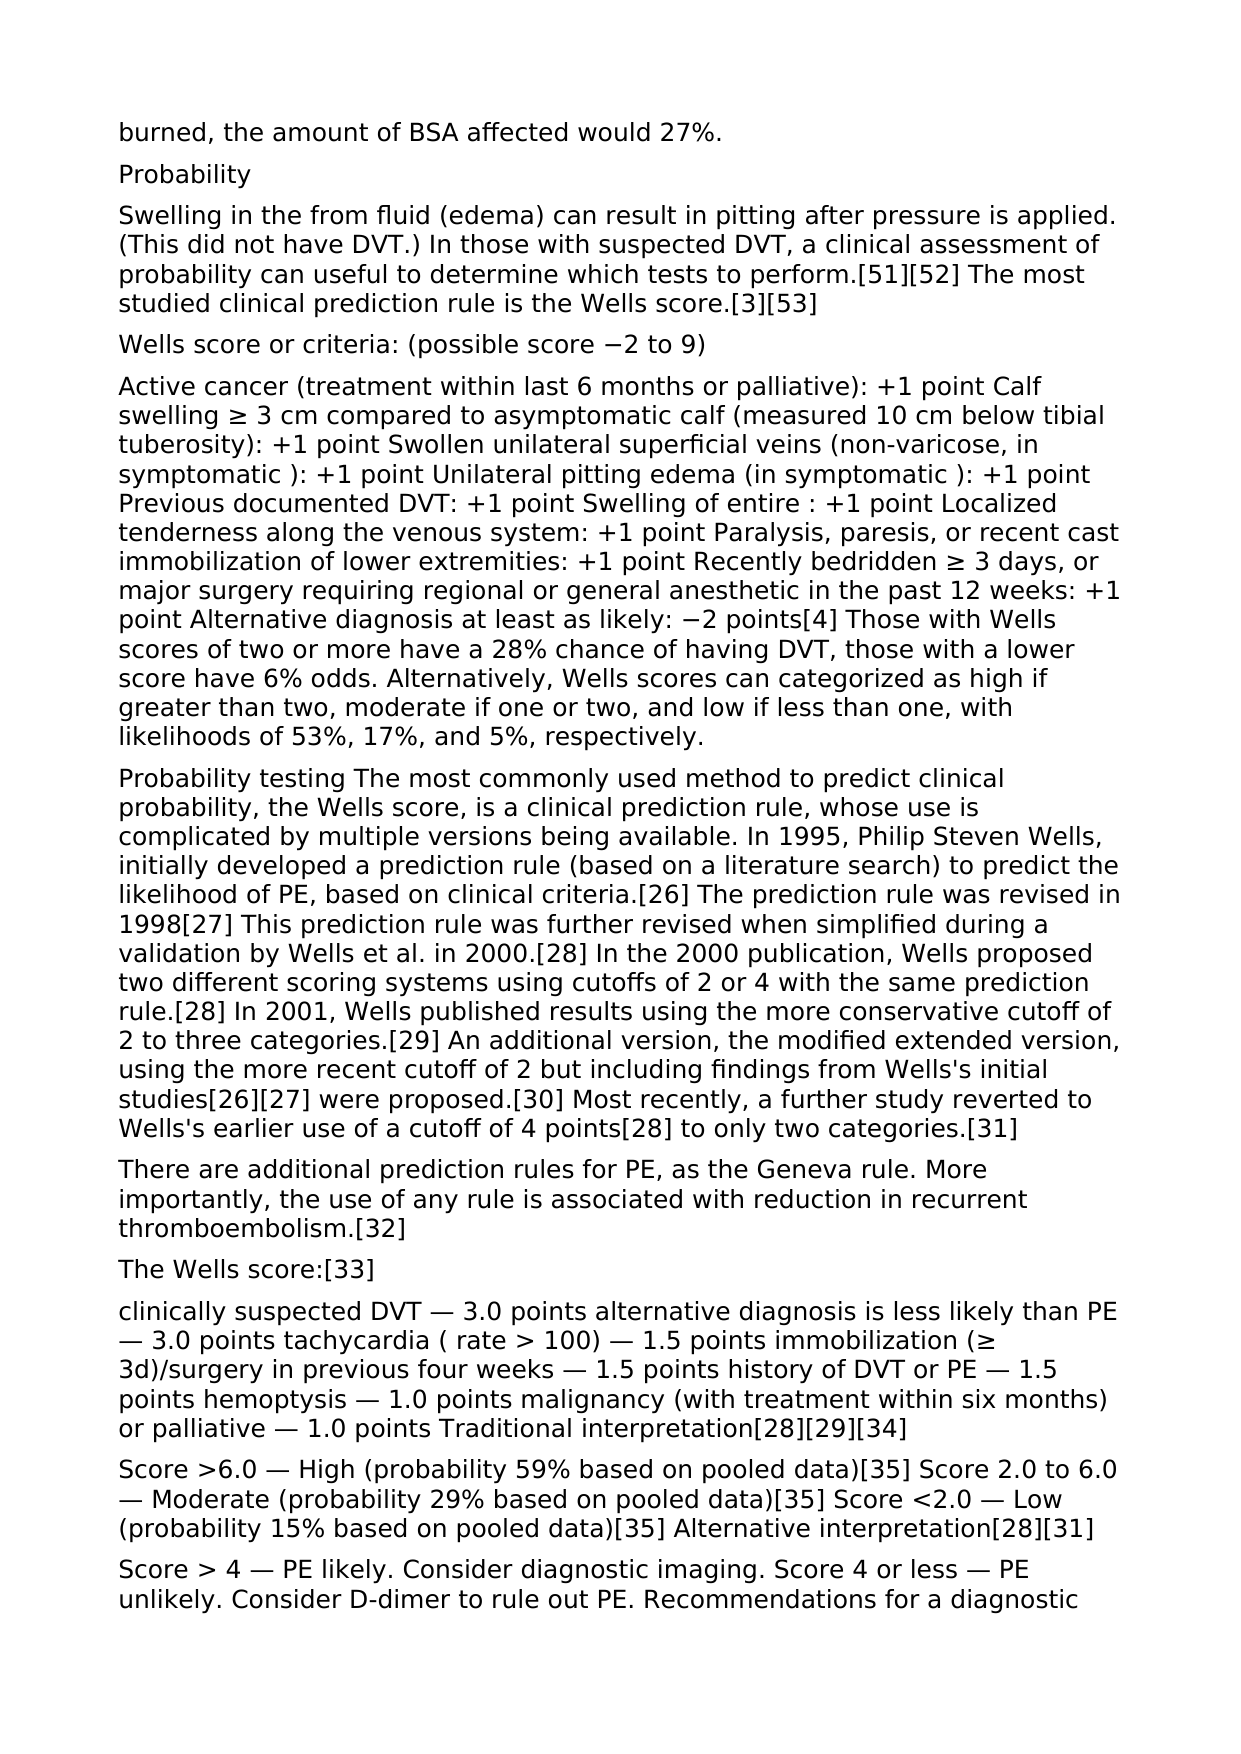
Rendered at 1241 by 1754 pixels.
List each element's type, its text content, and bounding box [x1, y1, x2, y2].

text Probability [118, 160, 1122, 189]
text Active cancer (treatment within last 6 months or palliative): +1 point Calf swelling ≥ 3 cm compared to asymptomatic calf (measured 10 cm below tibial tuberosity): +1 point Swollen unilateral superficial veins (non-varicose, in symptomatic ): +1 point Unilateral pitting edema (in symptomatic ): +1 point Previous documented DVT: +1 point Swelling of entire : +1 point Localized tenderness along the venous system: +1 point Paralysis, paresis, or recent cast immobilization of lower extremities: +1 point Recently bedridden ≥ 3 days, or major surgery requiring regional or general anesthetic in the past 12 weeks: +1 point Alternative diagnosis at least as likely: −2 points[4] Those with Wells scores of two or more have a 28% chance of having DVT, those with a lower score have 6% odds. Alternatively, Wells scores can categorized as high if greater than two, moderate if one or two, and low if less than one, with likelihoods of 53%, 17%, and 5%, respectively. [118, 372, 1122, 751]
text burned, the amount of BSA affected would 27%. [118, 118, 1122, 147]
text There are additional prediction rules for PE, as the Geneva rule. More importantly, the use of any rule is associated with reduction in recurrent thromboembolism.[32] [118, 1156, 1122, 1243]
text clinically suspected DVT — 3.0 points alternative diagnosis is less likely than PE — 3.0 points tachycardia ( rate > 100) — 1.5 points immobilization (≥ 3d)/surgery in previous four weeks — 1.5 points history of DVT or PE — 1.5 points hemoptysis — 1.0 points malignancy (with treatment within six months) or palliative — 1.0 points Traditional interpretation[28][29][34] [118, 1297, 1122, 1443]
text Probability testing The most commonly used method to predict clinical probability, the Wells score, is a clinical prediction rule, whose use is complicated by multiple versions being available. In 1995, Philip Steven Wells, initially developed a prediction rule (based on a literature search) to predict the likelihood of PE, based on clinical criteria.[26] The prediction rule was revised in 1998[27] This prediction rule was further revised when simplified during a validation by Wells et al. in 2000.[28] In the 2000 publication, Wells proposed two different scoring systems using cutoffs of 2 or 4 with the same prediction rule.[28] In 2001, Wells published results using the more conservative cutoff of 2 to three categories.[29] An additional version, the modified extended version, using the more recent cutoff of 2 but including findings from Wells's initial studies[26][27] were proposed.[30] Most recently, a further study reverted to Wells's earlier use of a cutoff of 4 points[28] to only two categories.[31] [118, 764, 1122, 1143]
text The Wells score:[33] [118, 1256, 1122, 1285]
text Score >6.0 — High (probability 59% based on pooled data)[35] Score 2.0 to 6.0 — Moderate (probability 29% based on pooled data)[35] Score <2.0 — Low (probability 15% based on pooled data)[35] Alternative interpretation[28][31] [118, 1456, 1122, 1543]
text Wells score or criteria: (possible score −2 to 9) [118, 331, 1122, 360]
text Score > 4 — PE likely. Consider diagnostic imaging. Score 4 or less — PE unlikely. Consider D-dimer to rule out PE. Recommendations for a diagnostic [118, 1556, 1122, 1614]
text Swelling in the from fluid (edema) can result in pitting after pressure is applied. (This did not have DVT.) In those with suspected DVT, a clinical assessment of probability can useful to determine which tests to perform.[51][52] The most studied clinical prediction rule is the Wells score.[3][53] [118, 201, 1122, 318]
